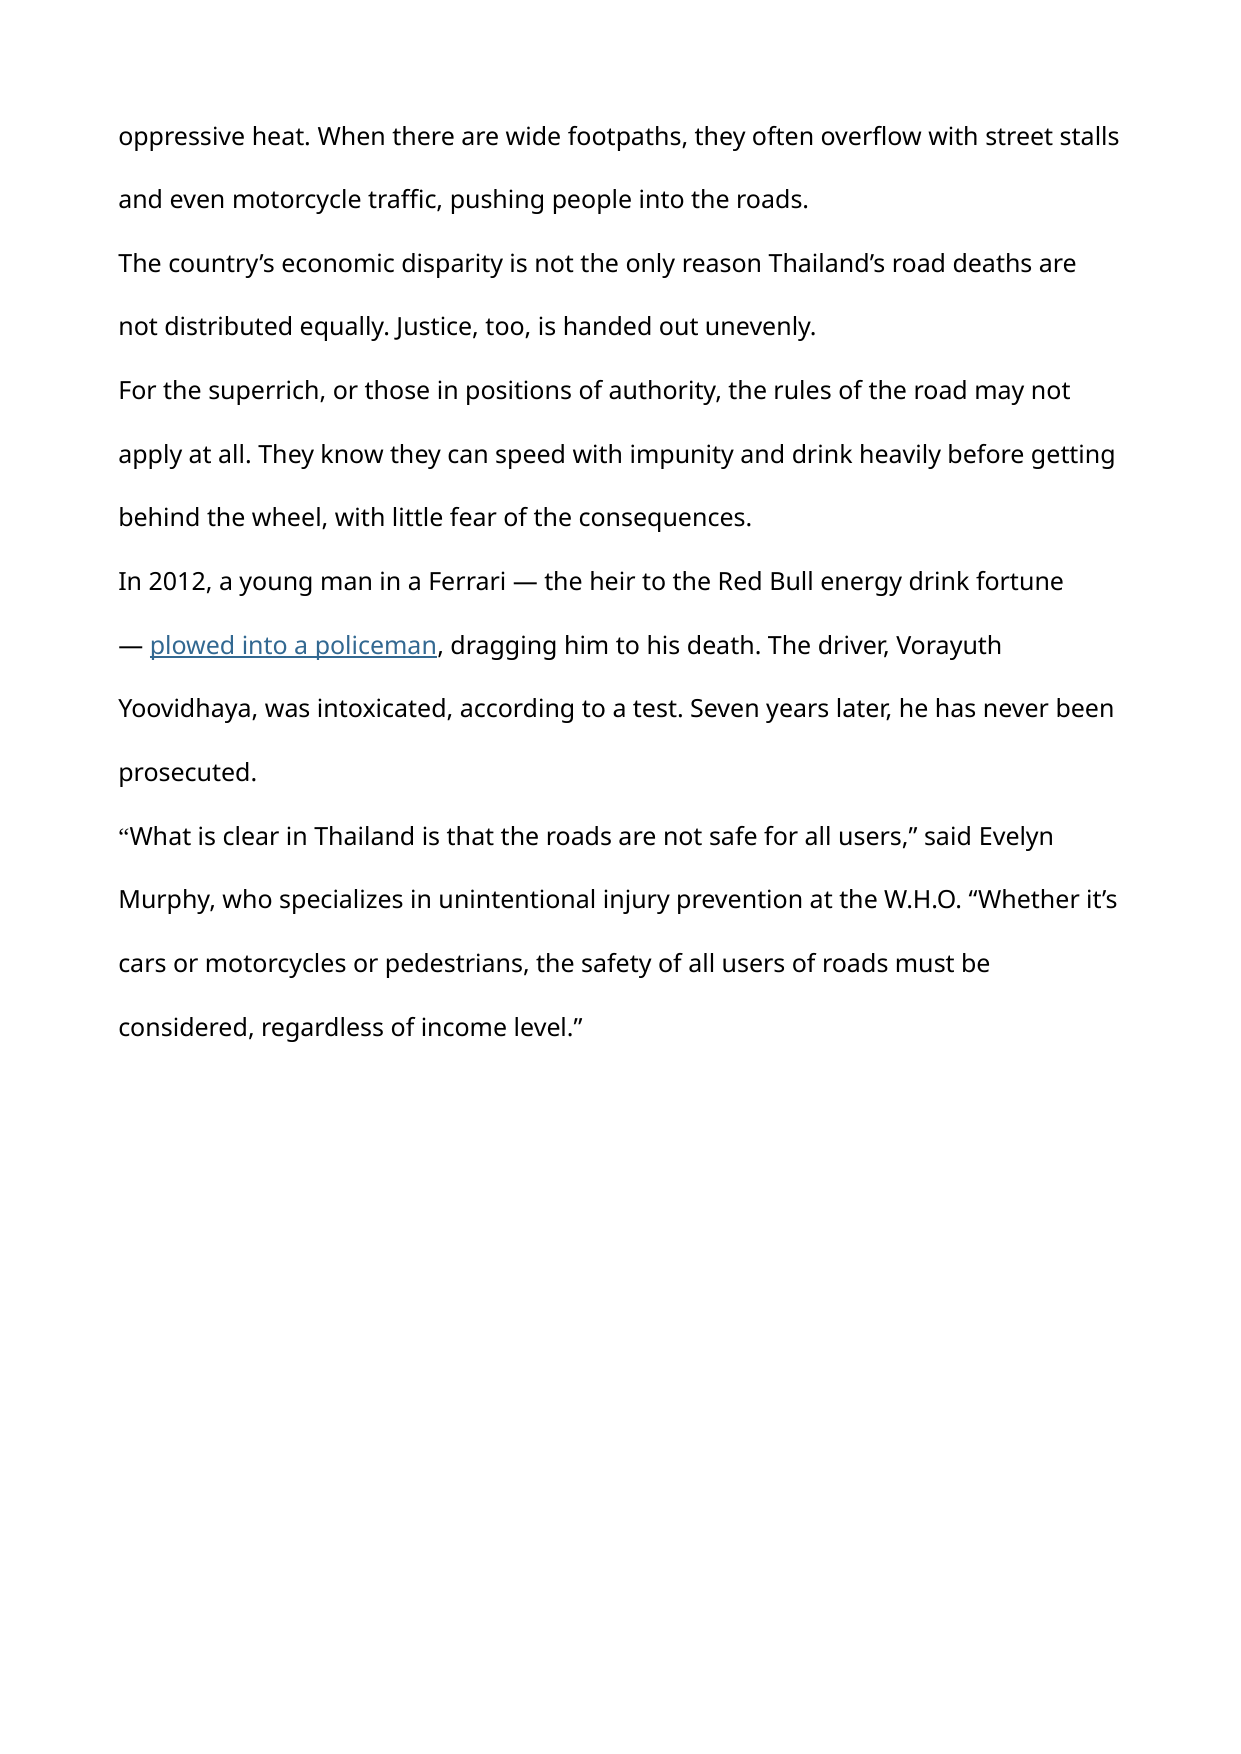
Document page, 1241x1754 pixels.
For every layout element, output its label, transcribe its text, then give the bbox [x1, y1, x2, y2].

text oppressive heat. When there are wide footpaths, they often overflow with street stalls and even motorcycle traffic, pushing people into the roads. [118, 118, 1122, 216]
text In 2012, a young man in a Ferrari — the heir to the Red Bull energy drink fortune — plowed into a policeman, dragging him to his death. The driver, Vorayuth Yoovidhaya, was intoxicated, according to a test. Seven years later, he has never been prosecuted. [118, 564, 1122, 789]
text “What is clear in Thailand is that the roads are not safe for all users,” said Evelyn Murphy, who specializes in unintentional injury prevention at the W.H.O. “Whether it’s cars or motorcycles or pedestrians, the safety of all users of roads must be considered, regardless of income level.” [118, 818, 1122, 1043]
text For the superrich, or those in positions of authority, the rules of the road may not apply at all. They know they can speed with impunity and drink heavily before getting behind the wheel, with little fear of the consequences. [118, 373, 1122, 534]
text The country’s economic disparity is not the only reason Thailand’s road deaths are not distributed equally. Justice, too, is handed out unevenly. [118, 245, 1122, 343]
